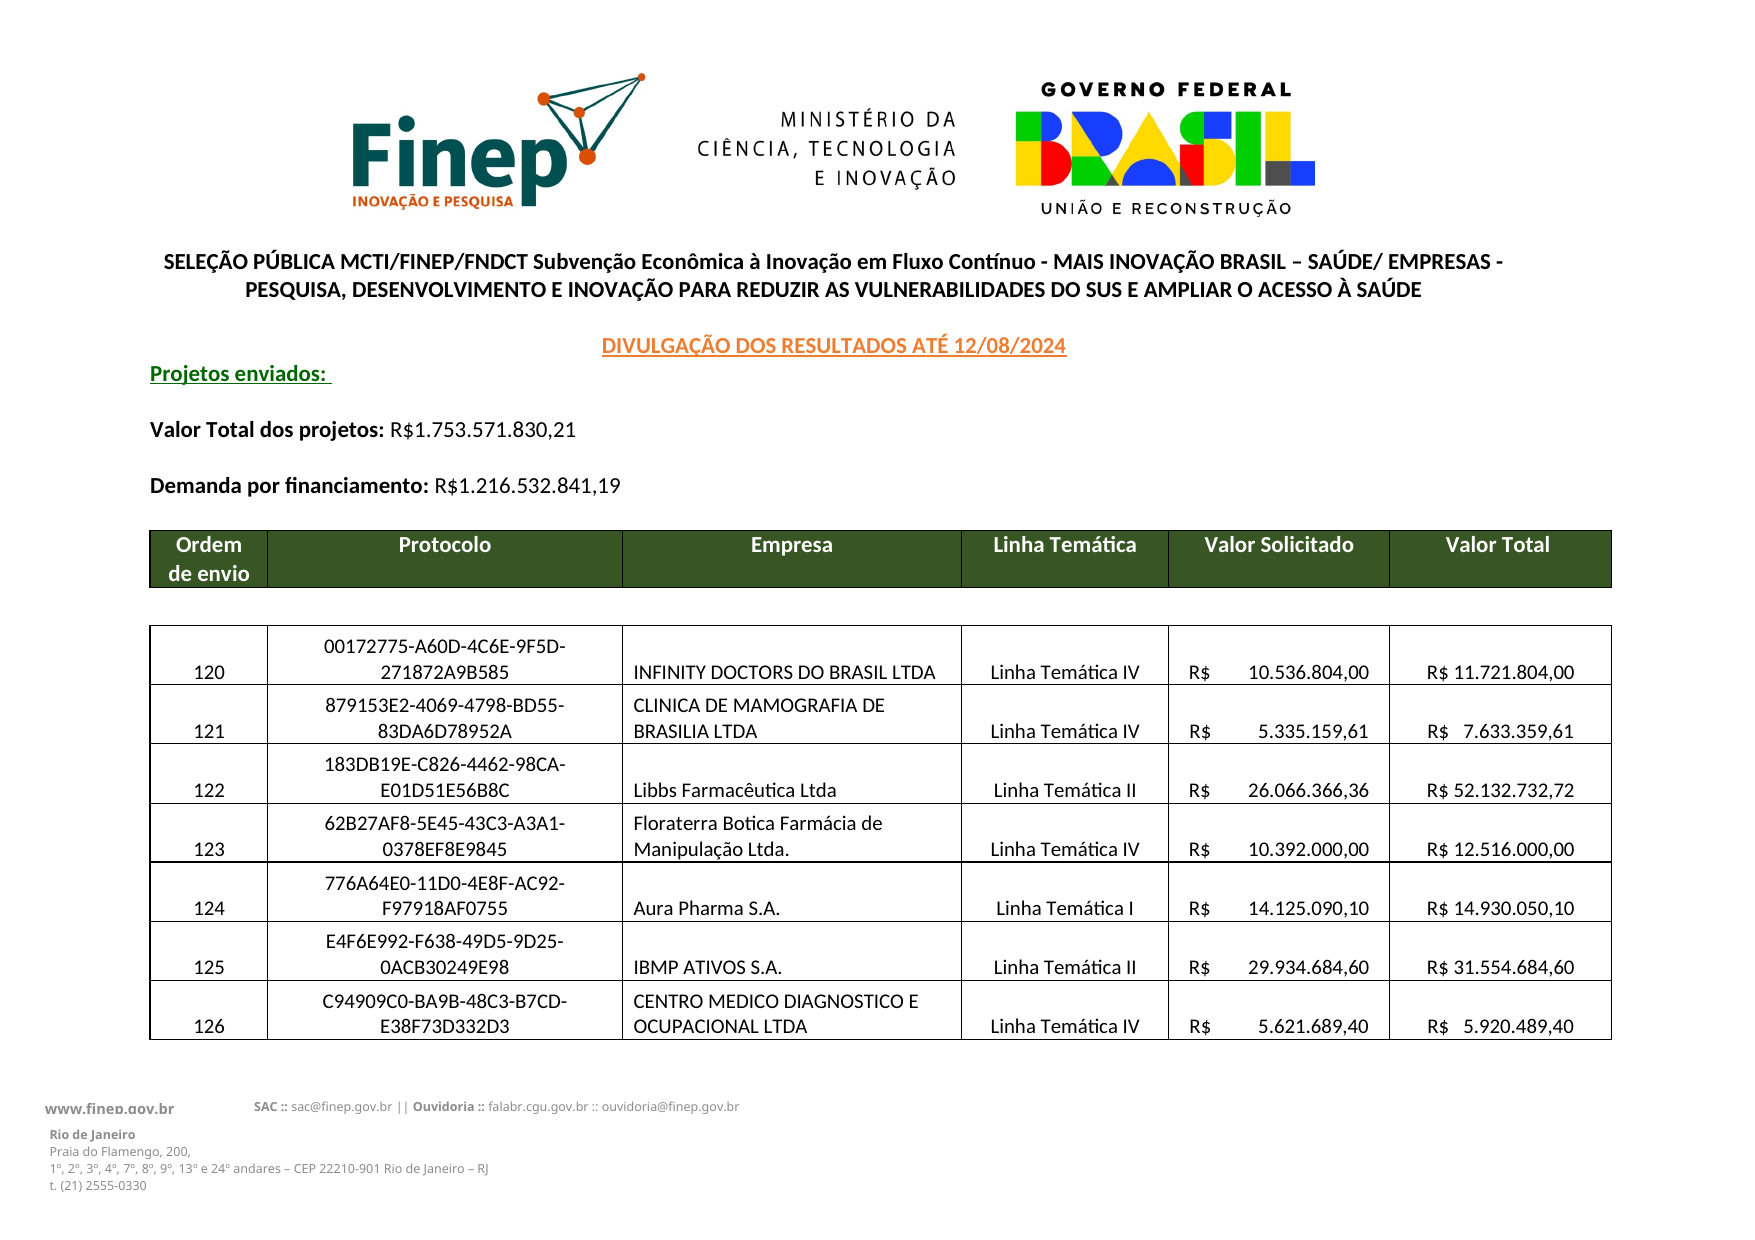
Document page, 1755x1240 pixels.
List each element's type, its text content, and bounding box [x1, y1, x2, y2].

table_cell CENTRO MEDICO DIAGNOSTICO E OCUPACIONAL LTDA [623, 981, 961, 1039]
table_cell Aura Pharma S.A. [623, 863, 961, 921]
table_cell 123 [151, 804, 267, 861]
table_cell R$ 14.930.050,10 [1390, 863, 1611, 921]
table_cell Libbs Farmacêutica Ltda [623, 744, 961, 802]
table_cell R$ 10.536.804,00 [1169, 626, 1389, 684]
table_cell R$ 14.125.090,10 [1169, 863, 1389, 921]
table_cell 121 [151, 685, 267, 743]
table_cell Linha Temática IV [962, 804, 1168, 861]
table_cell R$ 31.554.684,60 [1390, 922, 1611, 979]
table_cell 183DB19E-C826-4462-98CA-E01D51E56B8C [268, 744, 622, 802]
table_cell R$ 12.516.000,00 [1390, 804, 1611, 861]
table_cell E4F6E992-F638-49D5-9D25-0ACB30249E98 [268, 922, 622, 979]
table_cell Floraterra Botica Farmácia de Manipulação Ltda. [623, 804, 961, 861]
table_cell 122 [151, 744, 267, 802]
table_cell 879153E2-4069-4798-BD55-83DA6D78952A [268, 685, 622, 743]
table_cell R$ 10.392.000,00 [1169, 804, 1389, 861]
table_cell Linha Temática IV [962, 685, 1168, 743]
table_cell 00172775-A60D-4C6E-9F5D-271872A9B585 [268, 626, 622, 684]
table_cell 124 [151, 863, 267, 921]
table_cell Linha Temática IV [962, 981, 1168, 1039]
table_cell Linha Temática II [962, 922, 1168, 979]
table_cell 126 [151, 981, 267, 1039]
table_cell 62B27AF8-5E45-43C3-A3A1-0378EF8E9845 [268, 804, 622, 861]
table_cell 120 [151, 626, 267, 684]
table_cell Linha Temática IV [962, 626, 1168, 684]
table_cell 125 [151, 922, 267, 979]
table_cell R$ 52.132.732,72 [1390, 744, 1611, 802]
table_cell C94909C0-BA9B-48C3-B7CD-E38F73D332D3 [268, 981, 622, 1039]
table_cell INFINITY DOCTORS DO BRASIL LTDA [623, 626, 961, 684]
table_cell Linha Temática II [962, 744, 1168, 802]
table_cell R$ 5.335.159,61 [1169, 685, 1389, 743]
table_cell R$ 5.920.489,40 [1390, 981, 1611, 1039]
table_cell R$ 26.066.366,36 [1169, 744, 1389, 802]
table_cell Linha Temática I [962, 863, 1168, 921]
table_cell R$ 5.621.689,40 [1169, 981, 1389, 1039]
table_cell R$ 11.721.804,00 [1390, 626, 1611, 684]
table_cell R$ 7.633.359,61 [1390, 685, 1611, 743]
table_cell CLINICA DE MAMOGRAFIA DE BRASILIA LTDA [623, 685, 961, 743]
table_cell 776A64E0-11D0-4E8F-AC92-F97918AF0755 [268, 863, 622, 921]
table_cell R$ 29.934.684,60 [1169, 922, 1389, 979]
table_cell IBMP ATIVOS S.A. [623, 922, 961, 979]
